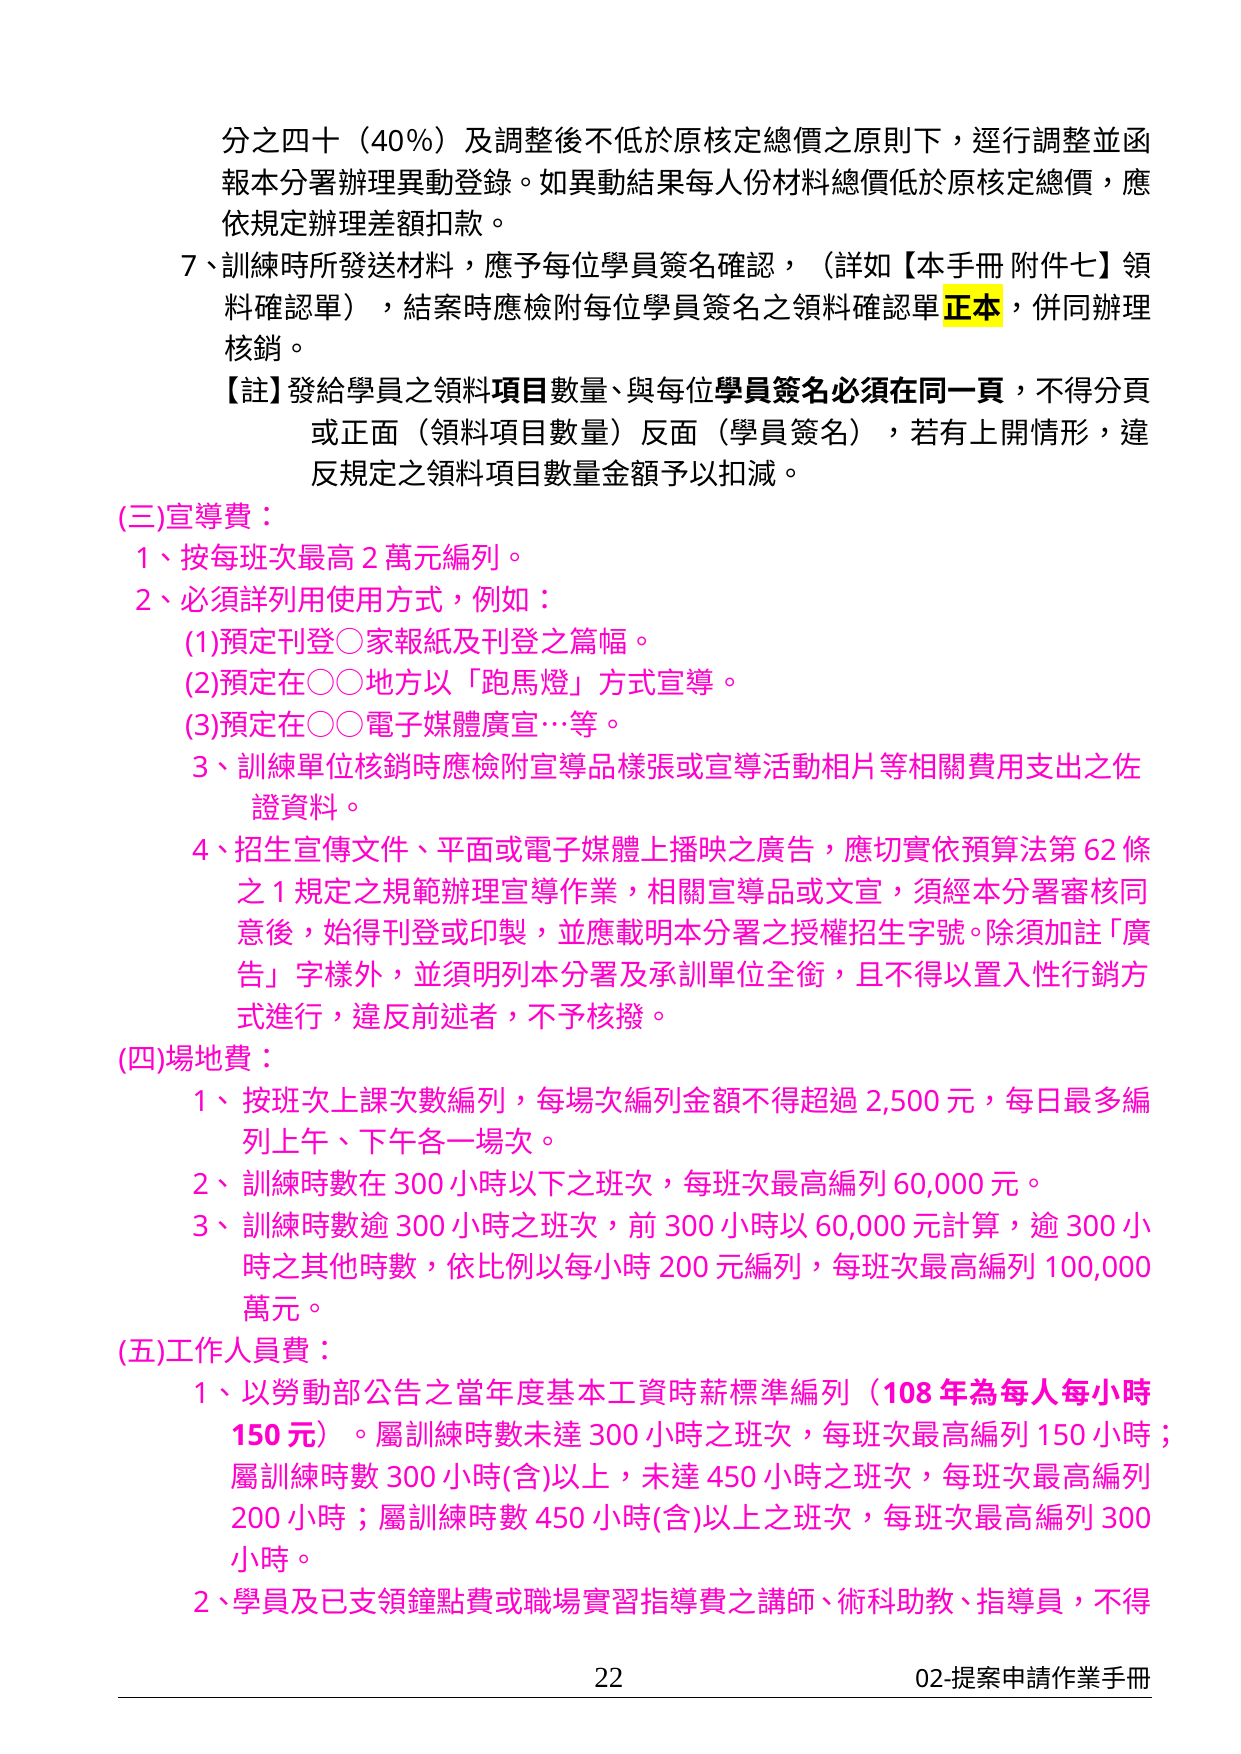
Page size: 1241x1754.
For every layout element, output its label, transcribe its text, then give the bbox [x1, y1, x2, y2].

subtitle (四)場地費： [118, 1036, 1152, 1078]
text 1、以勞動部公告之當年度基本工資時薪標準編列（108年為每人每小時150元）。屬訓練時數未達300小時之班次，每班次最高編列150小時；屬訓練時數300小時(含)以上，未達450小時之班次，每班次最高編列200小時；屬訓練時數450小時(含)以上之班次，每班次最高編列300小時。 [193, 1370, 1152, 1579]
text 分之四十（40％）及調整後不低於原核定總價之原則下，逕行調整並函報本分署辦理異動登錄。如異動結果每人份材料總價低於原核定總價，應依規定辦理差額扣款。 [177, 118, 1152, 243]
text (2)預定在○○地方以「跑馬燈」方式宣導。 [185, 661, 1152, 702]
text (1)預定刊登○家報紙及刊登之篇幅。 [185, 619, 1152, 661]
text 【註】發給學員之領料項目數量、與每位學員簽名必須在同一頁，不得分頁或正面（領料項目數量）反面（學員簽名），若有上開情形，違反規定之領料項目數量金額予以扣減。 [221, 368, 1152, 493]
text 2、必須詳列用使用方式，例如： [135, 577, 1152, 619]
text (3)預定在○○電子媒體廣宣…等。 [185, 702, 1152, 744]
list 按班次上課次數編列，每場次編列金額不得超過2,500元，每日最多編列上午、下午各一場次。 [192, 1078, 1152, 1161]
list 訓練時數在300小時以下之班次，每班次最高編列60,000元。 [192, 1161, 1152, 1203]
text 1、按每班次最高2萬元編列。 [135, 536, 1152, 577]
text 2、學員及已支領鐘點費或職場實習指導費之講師、術科助教、指導員，不得 [193, 1579, 1152, 1620]
text 3、訓練單位核銷時應檢附宣導品樣張或宣導活動相片等相關費用支出之佐證資料。 [192, 744, 1152, 827]
subtitle (五)工作人員費： [118, 1328, 1152, 1370]
list 訓練時數逾300小時之班次，前300小時以60,000元計算，逾300小時之其他時數，依比例以每小時200元編列，每班次最高編列100,000萬元。 [192, 1203, 1152, 1328]
text 7、訓練時所發送材料，應予每位學員簽名確認，（詳如【本手冊 附件七】領料確認單），結案時應檢附每位學員簽名之領料確認單正本，併同辦理核銷。 [180, 243, 1152, 368]
subtitle (三)宣導費： [118, 493, 1152, 536]
text 4、招生宣傳文件、平面或電子媒體上播映之廣告，應切實依預算法第62條之1規定之規範辦理宣導作業，相關宣導品或文宣，須經本分署審核同意後，始得刊登或印製，並應載明本分署之授權招生字號。除須加註「廣告」字樣外，並須明列本分署及承訓單位全銜，且不得以置入性行銷方式進行，違反前述者，不予核撥。 [192, 827, 1152, 1036]
